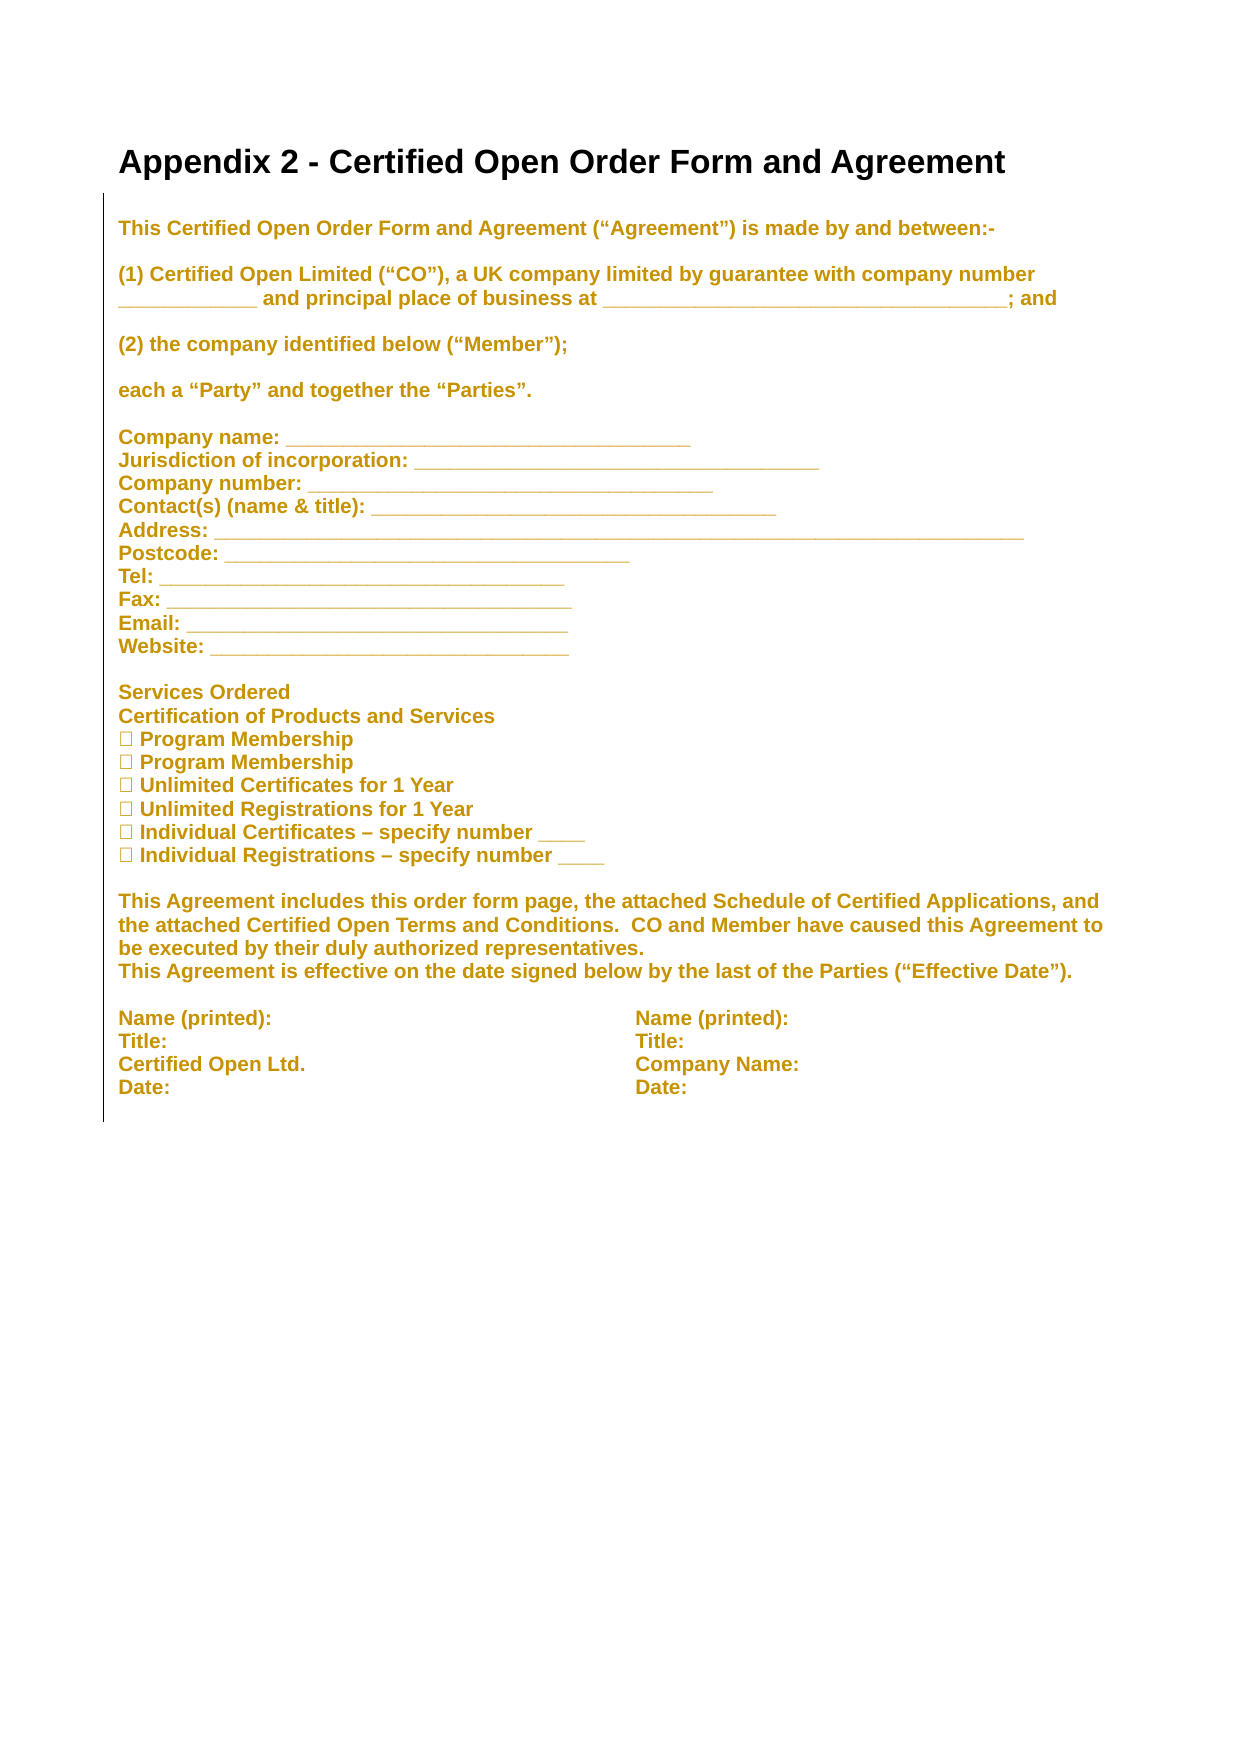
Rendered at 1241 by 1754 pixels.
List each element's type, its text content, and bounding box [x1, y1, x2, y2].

text This Agreement is effective on the date signed below by the last of the Parties (“Effective Date”). [118, 960, 1122, 983]
text Services Ordered [118, 681, 1122, 704]
text (1) Certified Open Limited (“CO”), a UK company limited by guarantee with company number ____________ and principal place of business at ___________________________________; and [118, 263, 1122, 309]
text Date: Date: [118, 1076, 1122, 1099]
text  Program Membership [118, 727, 1122, 751]
text  Unlimited Registrations for 1 Year [118, 797, 1122, 820]
text each a “Party” and together the “Parties”. [118, 379, 1122, 402]
text Company name: ___________________________________ [118, 425, 1122, 449]
text This Agreement includes this order form page, the attached Schedule of Certified Applications, and the attached Certified Open Terms and Conditions. CO and Member have caused this Agreement to be executed by their duly authorized representatives. [118, 890, 1122, 960]
text Tel: ___________________________________ [118, 565, 1122, 588]
text  Program Membership [118, 751, 1122, 774]
text This Certified Open Order Form and Agreement (“Agreement”) is made by and between:- [118, 216, 1122, 239]
text Address: ______________________________________________________________________ [118, 518, 1122, 542]
text  Individual Certificates – specify number ____ [118, 820, 1122, 843]
text Company number: ___________________________________ [118, 472, 1122, 495]
text Email: _________________________________ [118, 611, 1122, 634]
text Postcode: ___________________________________ [118, 542, 1122, 565]
text Name (printed): Name (printed): [118, 1006, 1122, 1029]
text (2) the company identified below (“Member”); [118, 332, 1122, 356]
text Fax: ___________________________________ [118, 588, 1122, 611]
text Contact(s) (name & title): ___________________________________ [118, 495, 1122, 518]
text Certified Open Ltd. Company Name: [118, 1053, 1122, 1076]
text Certification of Products and Services [118, 704, 1122, 727]
text  Individual Registrations – specify number ____ [118, 843, 1122, 867]
text  Unlimited Certificates for 1 Year [118, 774, 1122, 797]
subtitle Appendix 2 - Certified Open Order Form and Agreement [118, 143, 1122, 181]
text Website: _______________________________ [118, 634, 1122, 658]
text Jurisdiction of incorporation: ___________________________________ [118, 449, 1122, 472]
text Title: Title: [118, 1029, 1122, 1053]
